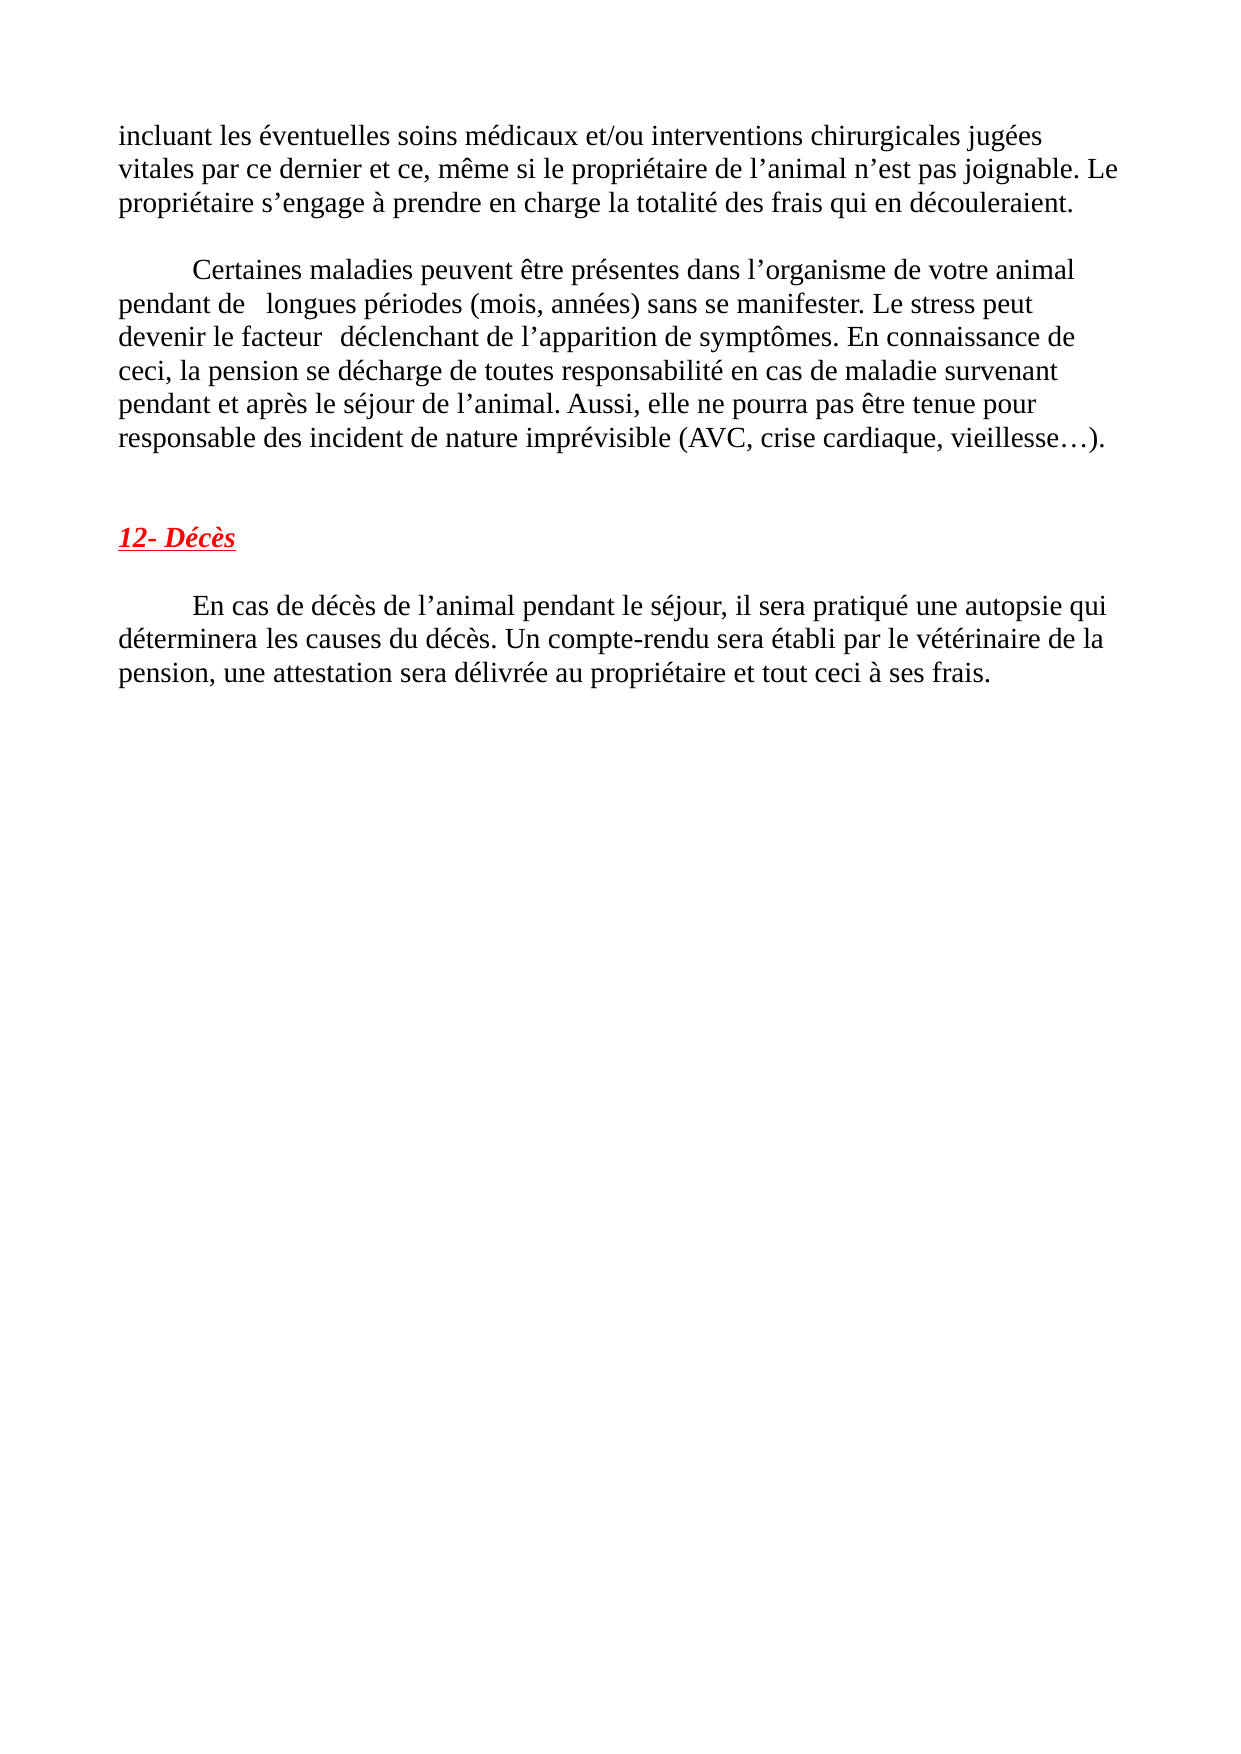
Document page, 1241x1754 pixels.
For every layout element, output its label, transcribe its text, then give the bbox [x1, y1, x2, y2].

text En cas de décès de l’animal pendant le séjour, il sera pratiqué une autopsie qui déterminera les causes du décès. Un compte-rendu sera établi par le vétérinaire de la pension, une attestation sera délivrée au propriétaire et tout ceci à ses frais. [118, 588, 1122, 688]
text 12- Décès [118, 521, 1122, 554]
text incluant les éventuelles soins médicaux et/ou interventions chirurgicales jugées vitales par ce dernier et ce, même si le propriétaire de l’animal n’est pas joignable. Le propriétaire s’engage à prendre en charge la totalité des frais qui en découleraient. [118, 118, 1122, 219]
text Certaines maladies peuvent être présentes dans l’organisme de votre animal pendant de longues périodes (mois, années) sans se manifester. Le stress peut devenir le facteur déclenchant de l’apparition de symptômes. En connaissance de ceci, la pension se décharge de toutes responsabilité en cas de maladie survenant pendant et après le séjour de l’animal. Aussi, elle ne pourra pas être tenue pour responsable des incident de nature imprévisible (AVC, crise cardiaque, vieillesse…). [118, 252, 1122, 453]
